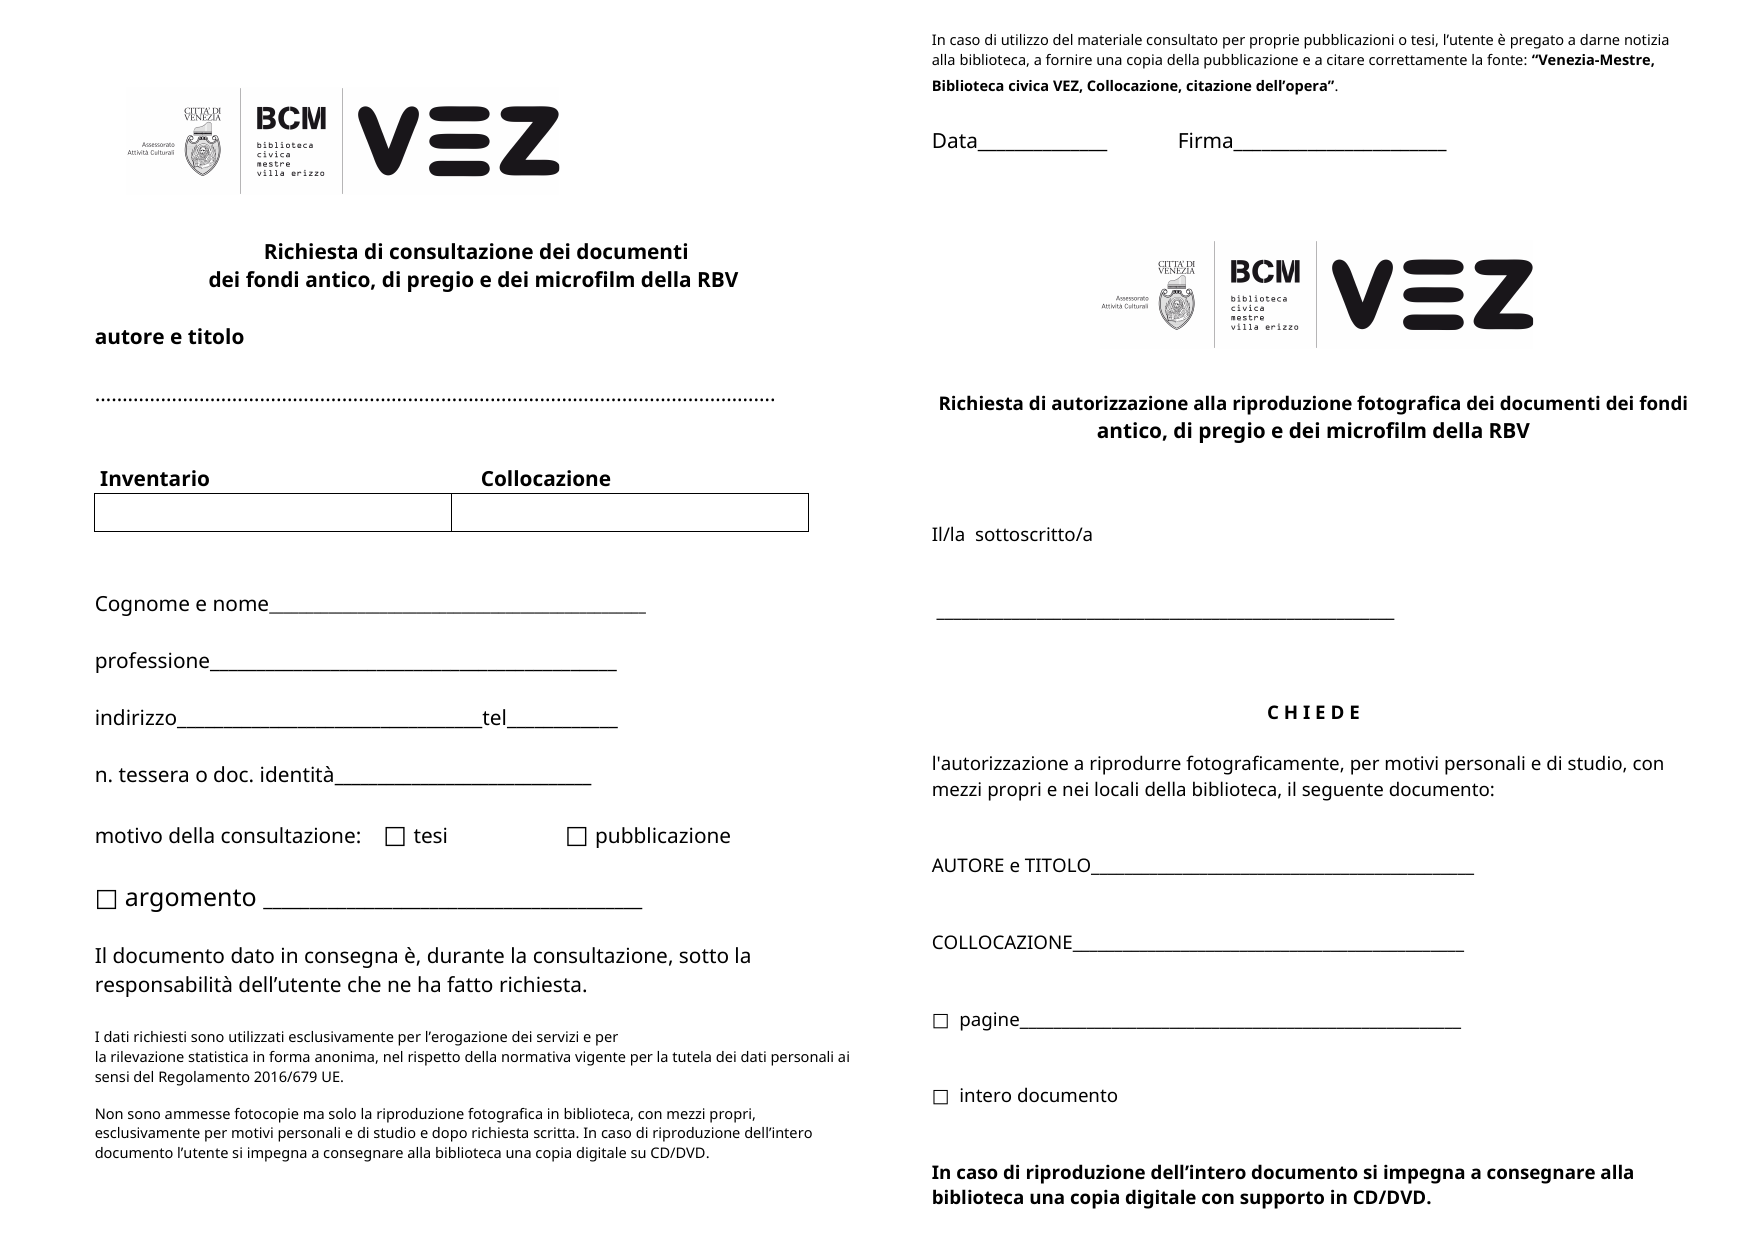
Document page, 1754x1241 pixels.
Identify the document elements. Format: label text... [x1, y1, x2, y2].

text motivo della consultazione: □ tesi □ pubblicazione [94, 817, 858, 851]
text In caso di riproduzione dell’intero documento si impegna a consegnare alla biblioteca una copia digitale con supporto in CD/DVD. [932, 1159, 1695, 1210]
picture [125, 87, 560, 195]
text la rilevazione statistica in forma anonima, nel rispetto della normativa vigente per la tutela dei dati personali ai sensi del Regolamento 2016/679 UE. [94, 1047, 858, 1087]
text dei fondi antico, di pregio e dei microfilm della RBV [94, 265, 858, 294]
table_header [95, 494, 451, 531]
text autore e titolo [94, 322, 858, 351]
text AUTORE e TITOLO______________________________________________ [932, 853, 1695, 878]
text Non sono ammesse fotocopie ma solo la riproduzione fotografica in biblioteca, con mezzi propri, esclusivamente per motivi personali e di studio e dopo richiesta scritta. In caso di riproduzione dell’intero documento l’utente si impegna a consegnare alla biblioteca una copia digitale su CD/DVD. [94, 1103, 858, 1163]
text I dati richiesti sono utilizzati esclusivamente per l’erogazione dei servizi e per [94, 1027, 858, 1047]
text professione____________________________________________ [94, 646, 858, 674]
text Il documento dato in consegna è, durante la consultazione, sotto la responsabilità dell’utente che ne ha fatto richiesta. [94, 942, 858, 998]
text C H I E D E [932, 699, 1695, 725]
text n. tessera o doc. identità______________________________ [94, 760, 858, 788]
text Richiesta di consultazione dei documenti [94, 237, 858, 265]
text indirizzo_________________________________tel____________ [94, 703, 858, 731]
text Cognome e nome___________________________________________________ [94, 589, 858, 618]
text □ pagine_____________________________________________________ [932, 1006, 1695, 1031]
text Il/la sottoscritto/a [932, 521, 1695, 546]
table_header [452, 494, 808, 531]
text In caso di utilizzo del materiale consultato per proprie pubblicazioni o tesi, l’utente è pregato a darne notizia alla biblioteca, a fornire una copia della pubblicazione e a citare correttamente la fonte: “Venezia-Mestre, Biblioteca civica VEZ, Collocazione, citazione dell’opera”. [932, 29, 1695, 98]
text l'autorizzazione a riprodurre fotograficamente, per motivi personali e di studio, con mezzi propri e nei locali della biblioteca, il seguente documento: [932, 751, 1695, 802]
text □ intero documento [932, 1082, 1695, 1108]
text _______________________________________________________ [932, 597, 1695, 623]
text □ argomento _________________________________________ [94, 879, 858, 913]
text Data______________ Firma_______________________ [932, 126, 1695, 155]
text COLLOCAZIONE_______________________________________________ [932, 929, 1695, 955]
text ……………………………………………………………………………………………………………. [94, 379, 858, 407]
text Richiesta di autorizzazione alla riproduzione fotografica dei documenti dei fondi antico, di pregio e dei microfilm della RBV [932, 390, 1695, 444]
picture [1099, 240, 1534, 349]
text Inventario Collocazione [94, 464, 858, 493]
